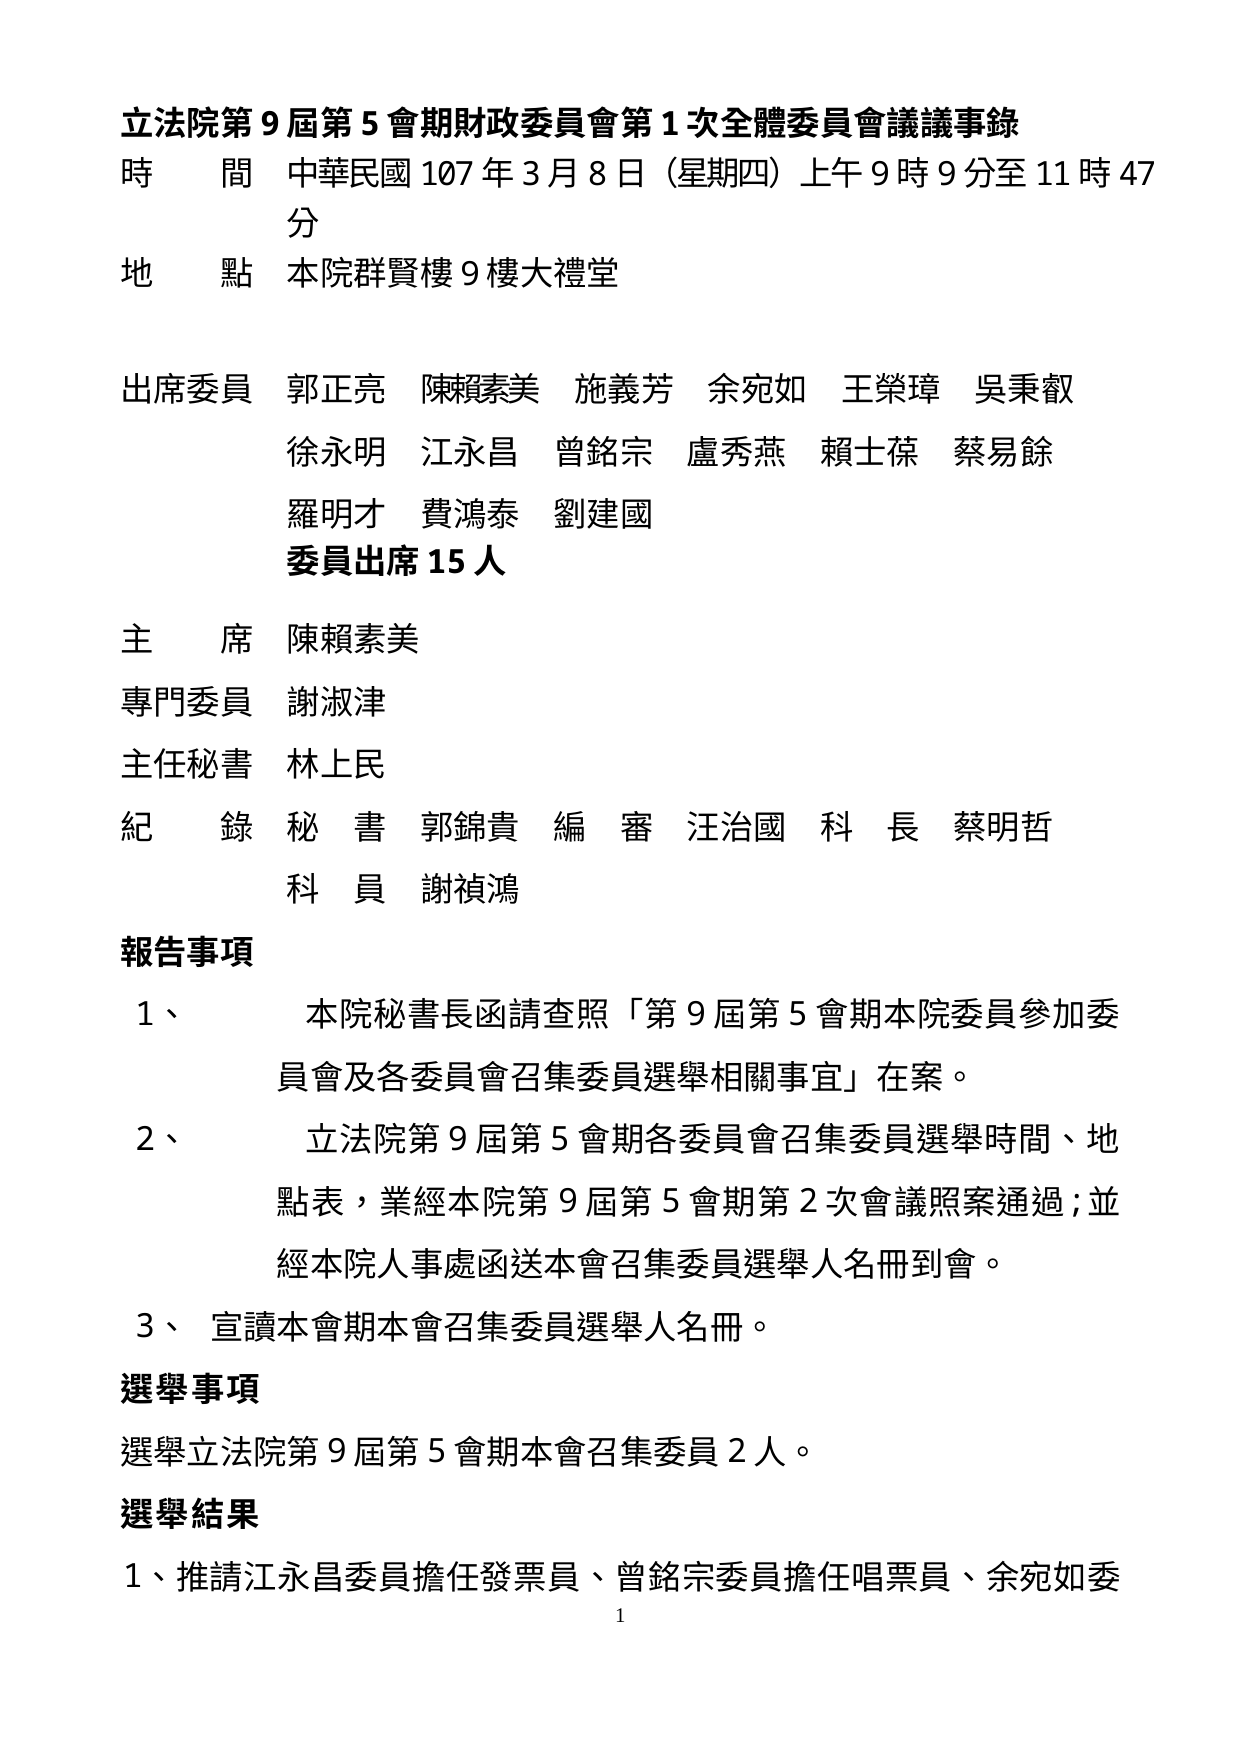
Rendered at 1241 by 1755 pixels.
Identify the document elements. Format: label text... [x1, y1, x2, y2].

text 主 席 陳賴素美 [120, 596, 1120, 658]
text 主任秘書 林上民 [120, 721, 1120, 783]
text 羅明才 費鴻泰 劉建國 [120, 471, 1120, 533]
text 時 間 中華民國107年3月8日（星期四）上午9時9分至11時47分 [120, 146, 1158, 246]
text 選舉事項 [120, 1346, 1120, 1408]
text 報告事項 [120, 908, 1120, 971]
text 出席委員 郭正亮 陳賴素美 施義芳 余宛如 王榮璋 吳秉叡 [120, 346, 1120, 408]
list 推請江永昌委員擔任發票員、曾銘宗委員擔任唱票員、余宛如委 [123, 1533, 1120, 1596]
text 徐永明 江永昌 曾銘宗 盧秀燕 賴士葆 蔡易餘 [120, 408, 1120, 471]
text 地 點 本院群賢樓9樓大禮堂 [120, 246, 1158, 296]
text 選舉結果 [120, 1471, 1120, 1533]
text 選舉立法院第9屆第5會期本會召集委員2人。 [120, 1408, 1120, 1471]
text 立法院第9屆第5會期財政委員會第1次全體委員會議議事錄 [120, 96, 1145, 146]
list 宣讀本會期本會召集委員選舉人名冊。 [135, 1283, 1120, 1346]
text 專門委員 謝淑津 [120, 658, 1120, 721]
text 委員出席15人 [120, 533, 1095, 583]
text 科 員 謝禎鴻 [120, 846, 1120, 908]
list 立法院第9屆第5會期各委員會召集委員選舉時間、地點表，業經本院第9屆第5會期第2次會議照案通過;並經本院人事處函送本會召集委員選舉人名冊到會。 [135, 1096, 1120, 1283]
text 紀 錄 秘 書 郭錦貴 編 審 汪治國 科 長 蔡明哲 [120, 783, 1120, 846]
list 本院秘書長函請查照「第9屆第5會期本院委員參加委員會及各委員會召集委員選舉相關事宜」在案。 [135, 971, 1120, 1096]
